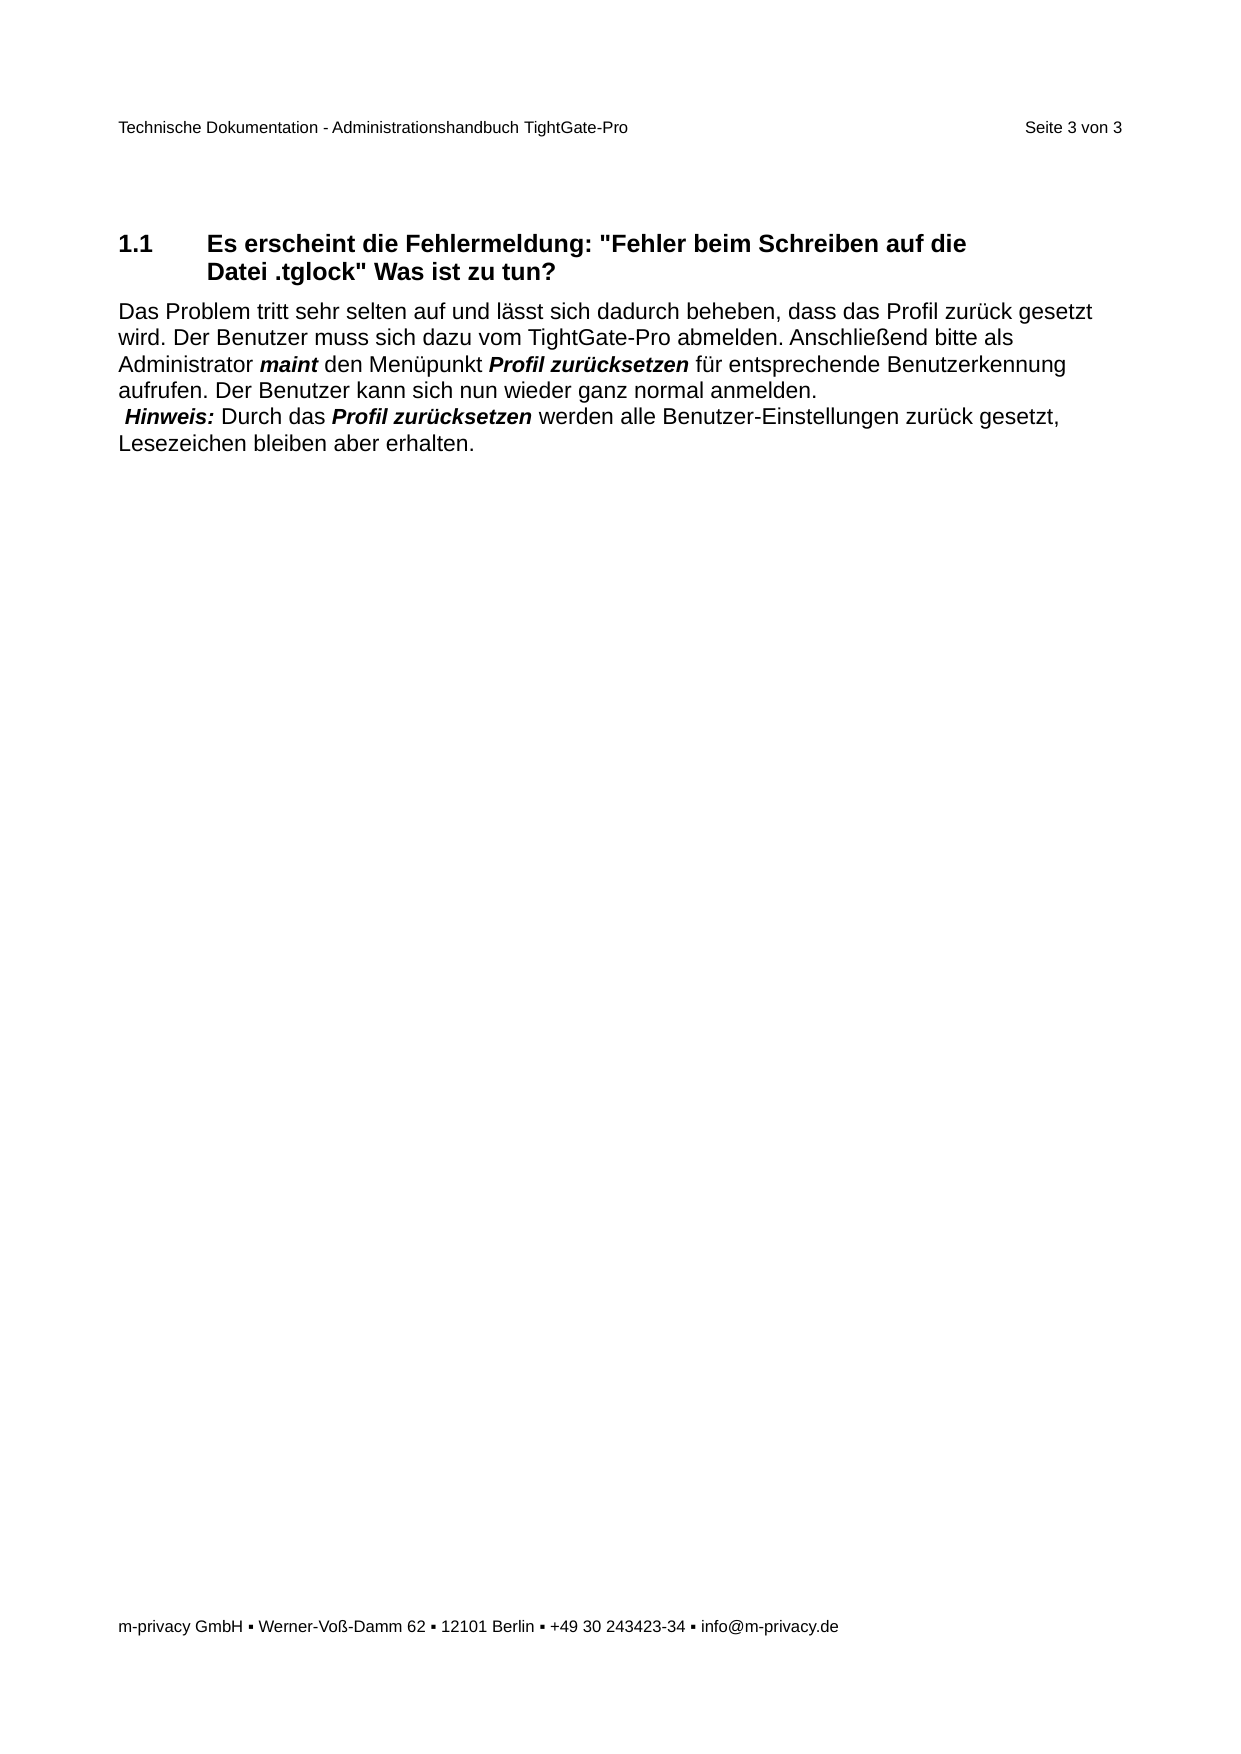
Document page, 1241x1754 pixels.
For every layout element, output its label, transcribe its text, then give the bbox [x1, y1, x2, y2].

subtitle Es erscheint die Fehlermeldung: "Fehler beim Schreiben auf die Datei .tglock" Was ist zu tun? [118, 228, 1122, 286]
text Das Problem tritt sehr selten auf und lässt sich dadurch beheben, dass das Profil zurück gesetzt wird. Der Benutzer muss sich dazu vom TightGate-Pro abmelden. Anschließend bitte als Administrator maint den Menüpunkt Profil zurücksetzen für entsprechende Benutzerkennung aufrufen. Der Benutzer kann sich nun wieder ganz normal anmelden. Hinweis: Durch das Profil zurücksetzen werden alle Benutzer-Einstellungen zurück gesetzt, Lesezeichen bleiben aber erhalten. [118, 298, 1122, 456]
